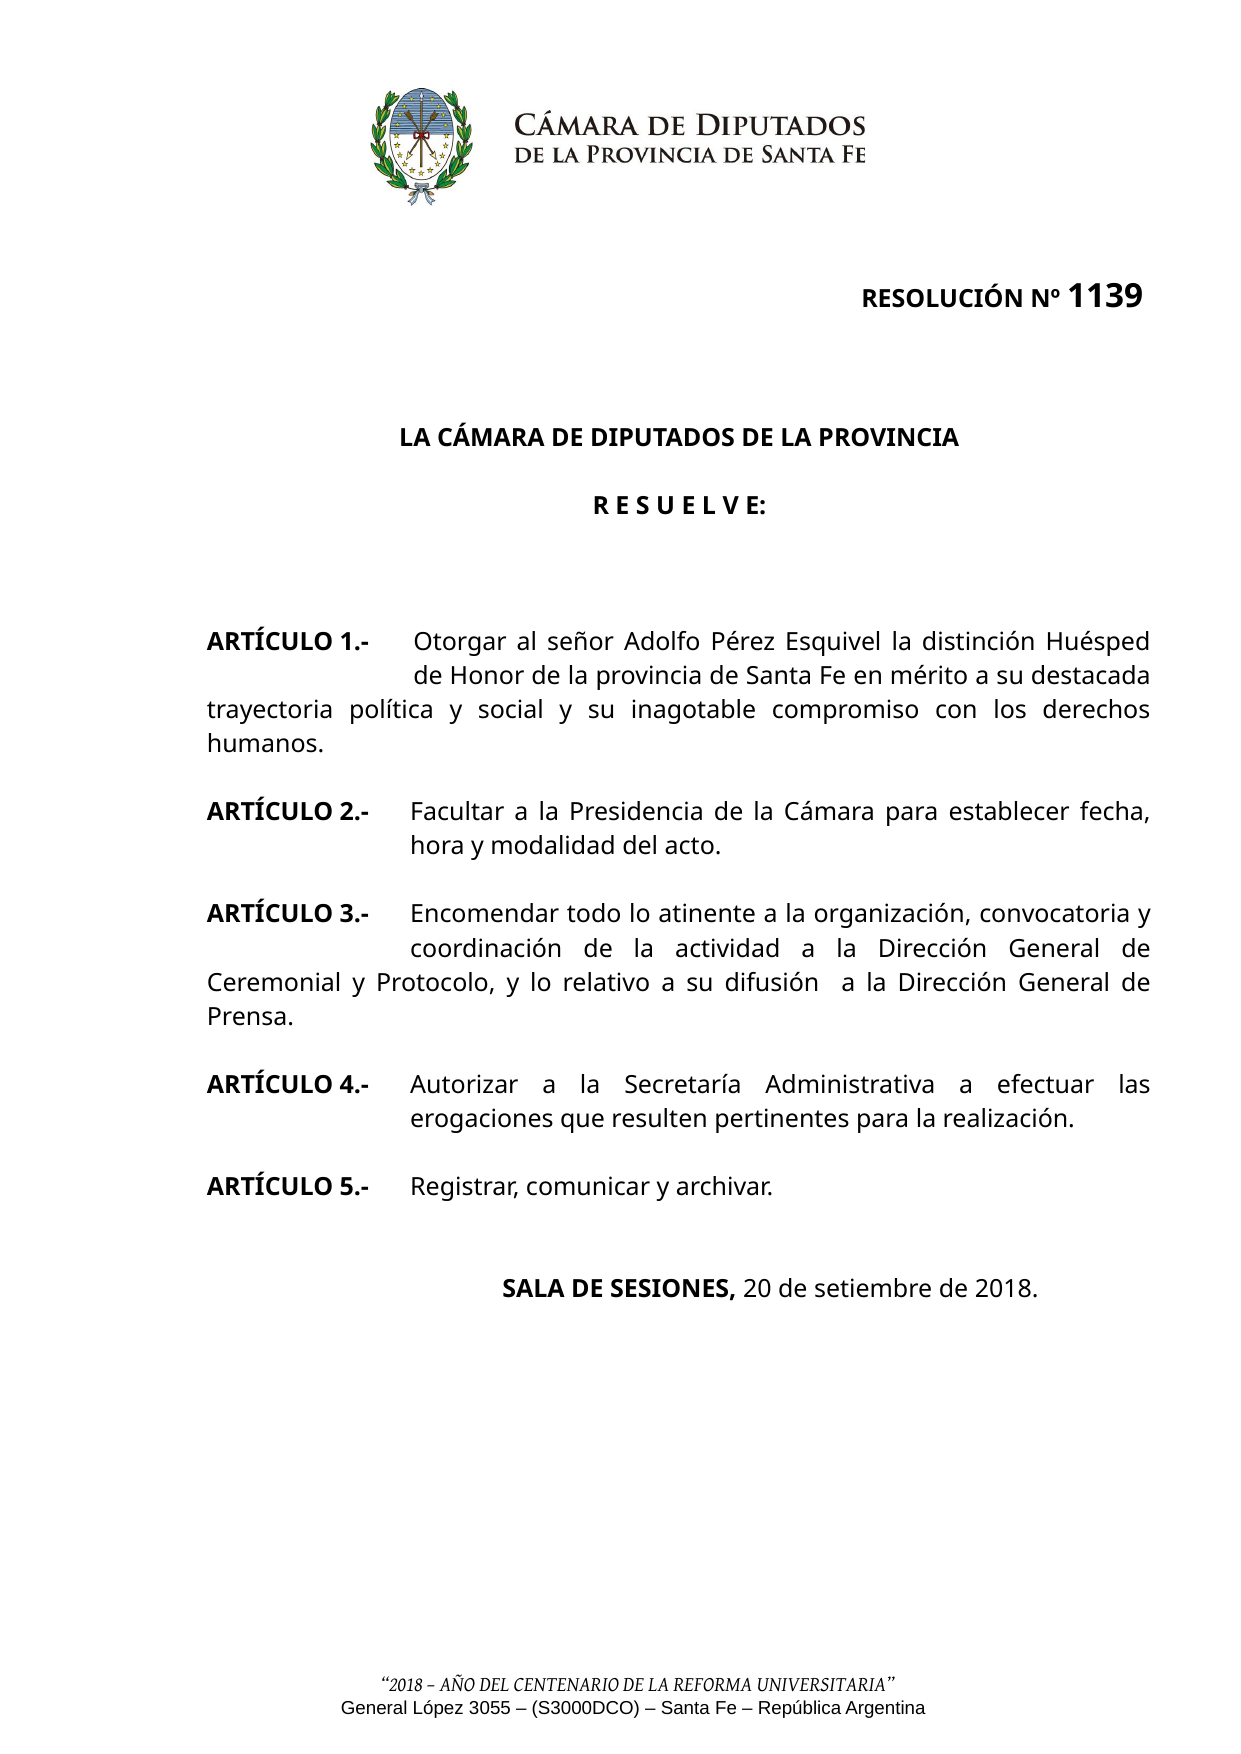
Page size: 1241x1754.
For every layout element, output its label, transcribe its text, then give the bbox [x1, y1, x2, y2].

picture [370, 88, 866, 210]
text Autorizar a la Secretaría Administrativa a efectuar las erogaciones que resulten pertinentes para la realización. [207, 1066, 1152, 1134]
table_header ARTÍCULO 4.- [207, 1066, 410, 1117]
text Otorgar al señor Adolfo Pérez Esquivel la distinción Huésped de Honor de la provincia de Santa Fe en mérito a su destacada trayectoria política y social y su inagotable compromiso con los derechos humanos. [207, 624, 1152, 760]
table_header ARTÍCULO 3.- [207, 896, 410, 946]
text Encomendar todo lo atinente a la organización, convocatoria y coordinación de la actividad a la Dirección General de Ceremonial y Protocolo, y lo relativo a su difusión a la Dirección General de Prensa. [207, 896, 1152, 1032]
text LA CÁMARA DE DIPUTADOS DE LA PROVINCIA [207, 419, 1152, 453]
text R E S U E L V E: [207, 487, 1152, 521]
text SALA DE SESIONES, 20 de setiembre de 2018. [207, 1271, 1152, 1305]
text RESOLUCIÓN Nº 1139 [207, 272, 1152, 317]
text Facultar a la Presidencia de la Cámara para establecer fecha, hora y modalidad del acto. [207, 794, 1152, 862]
text Registrar, comunicar y archivar. [410, 1169, 1152, 1203]
table_header ARTÍCULO 5.- [207, 1169, 410, 1219]
table_header ARTÍCULO 1.- [207, 624, 413, 674]
table_header ARTÍCULO 2.- [207, 794, 410, 844]
